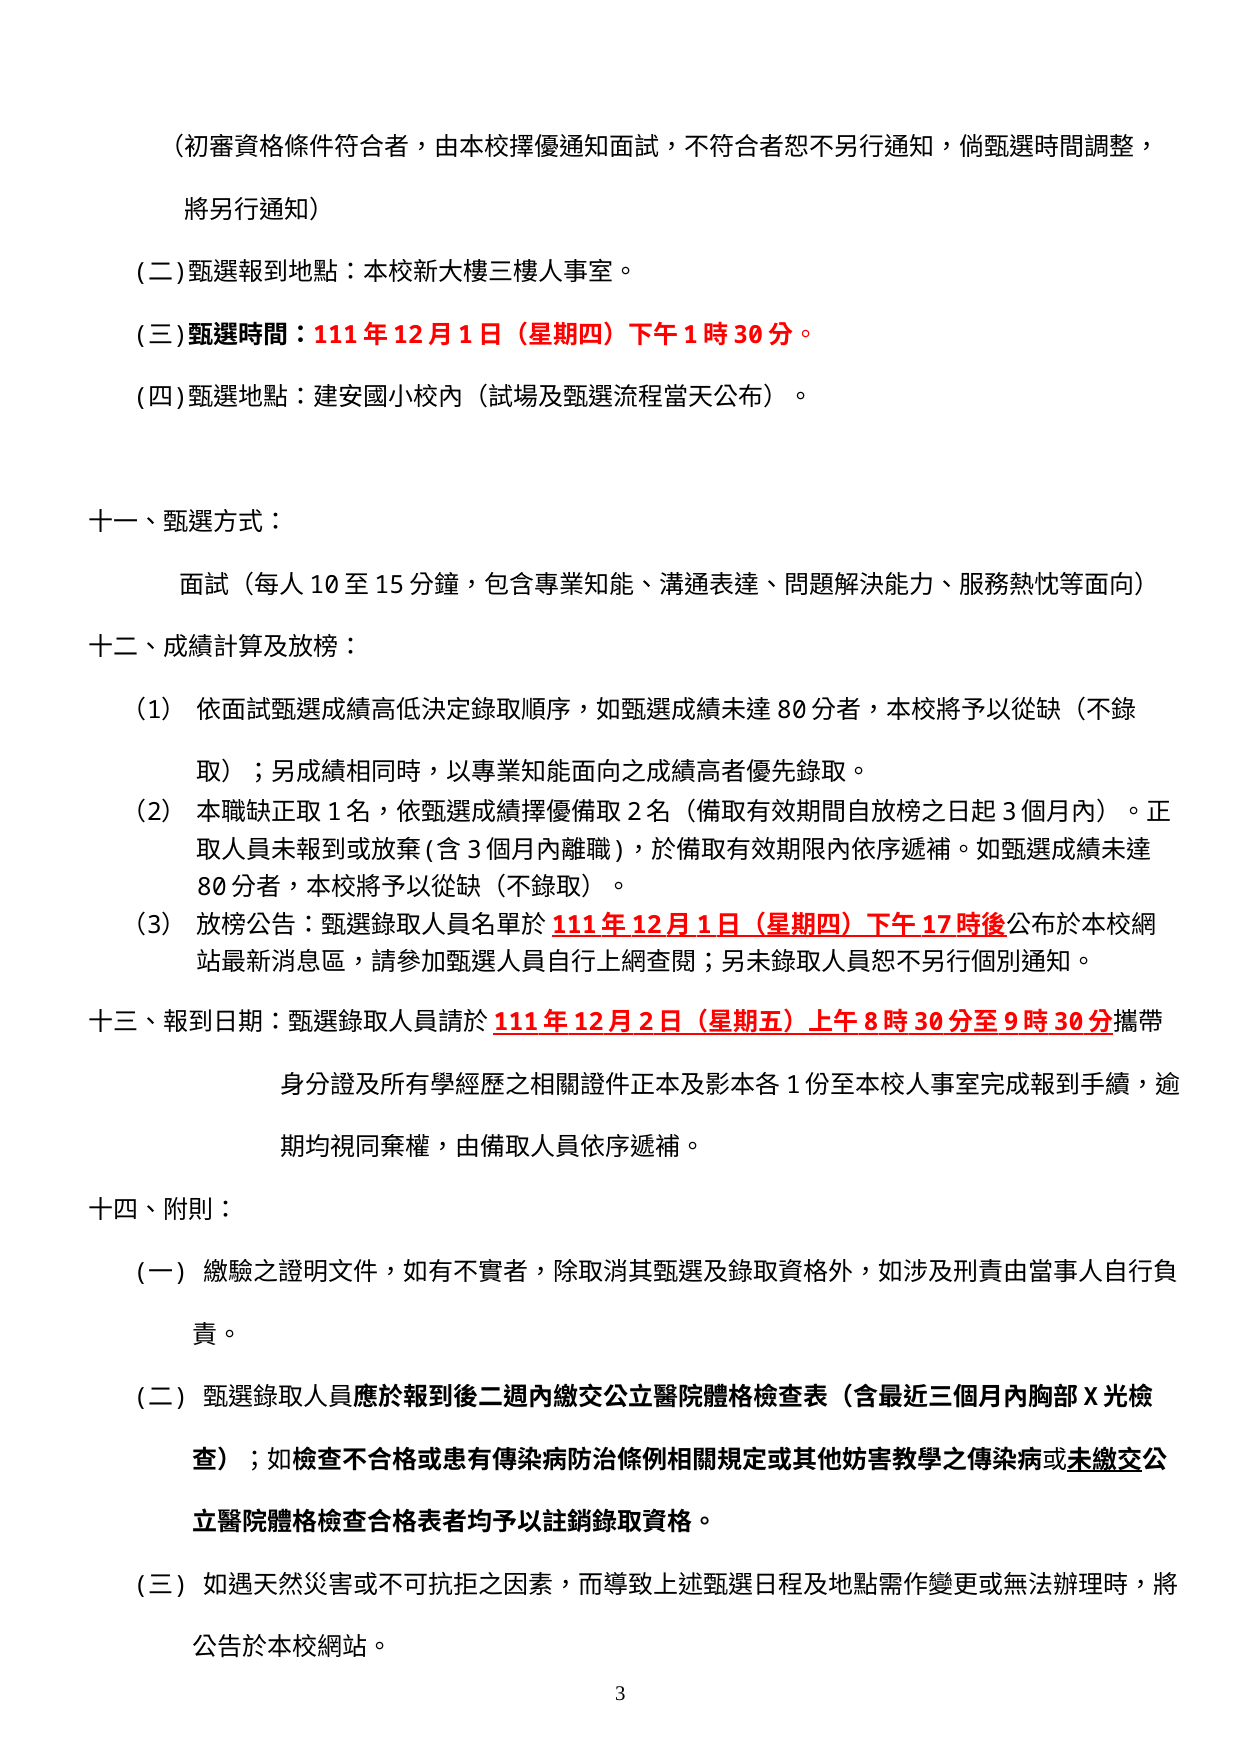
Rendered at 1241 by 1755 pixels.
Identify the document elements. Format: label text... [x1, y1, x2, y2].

text (三)甄選時間：111年12月1日（星期四）下午1時30分。 [133, 291, 1181, 353]
text (二)甄選報到地點：本校新大樓三樓人事室。 [133, 228, 1181, 291]
text （初審資格條件符合者，由本校擇優通知面試，不符合者恕不另行通知，倘甄選時間調整， 將另行通知） [159, 103, 1181, 228]
text (二) 甄選錄取人員應於報到後二週內繳交公立醫院體格檢查表（含最近三個月內胸部X光檢查）；如檢查不合格或患有傳染病防治條例相關規定或其他妨害教學之傳染病或未繳交公立醫院體格檢查合格表者均予以註銷錄取資格。 [118, 1353, 1181, 1541]
text 十三、報到日期：甄選錄取人員請於111年12月2日（星期五）上午8時30分至9時30分攜帶身分證及所有學經歷之相關證件正本及影本各1份至本校人事室完成報到手續，逾期均視同棄權，由備取人員依序遞補。 [88, 978, 1181, 1166]
text 十二、成績計算及放榜： [88, 603, 1181, 666]
list 放榜公告：甄選錄取人員名單於111年12月1日（星期四）下午17時後公布於本校網站最新消息區，請參加甄選人員自行上網查閱；另未錄取人員恕不另行個別通知。 [122, 903, 1181, 978]
list 依面試甄選成績高低決定錄取順序，如甄選成績未達80分者，本校將予以從缺（不錄取）；另成績相同時，以專業知能面向之成績高者優先錄取。 [122, 666, 1181, 791]
text 十四、附則： [88, 1166, 1181, 1228]
text 面試（每人10至15分鐘，包含專業知能、溝通表達、問題解決能力、服務熱忱等面向） [59, 541, 1181, 603]
text (三) 如遇天然災害或不可抗拒之因素，而導致上述甄選日程及地點需作變更或無法辦理時，將公告於本校網站。 [118, 1541, 1181, 1666]
list 本職缺正取1名，依甄選成績擇優備取2名（備取有效期間自放榜之日起3個月內）。正取人員未報到或放棄(含3個月內離職)，於備取有效期限內依序遞補。如甄選成績未達80分者，本校將予以從缺（不錄取）。 [122, 791, 1181, 903]
text (四)甄選地點：建安國小校內（試場及甄選流程當天公布）。 [133, 353, 1181, 416]
text 十一、甄選方式： [88, 478, 1181, 541]
text (一) 繳驗之證明文件，如有不實者，除取消其甄選及錄取資格外，如涉及刑責由當事人自行負責。 [118, 1228, 1181, 1353]
